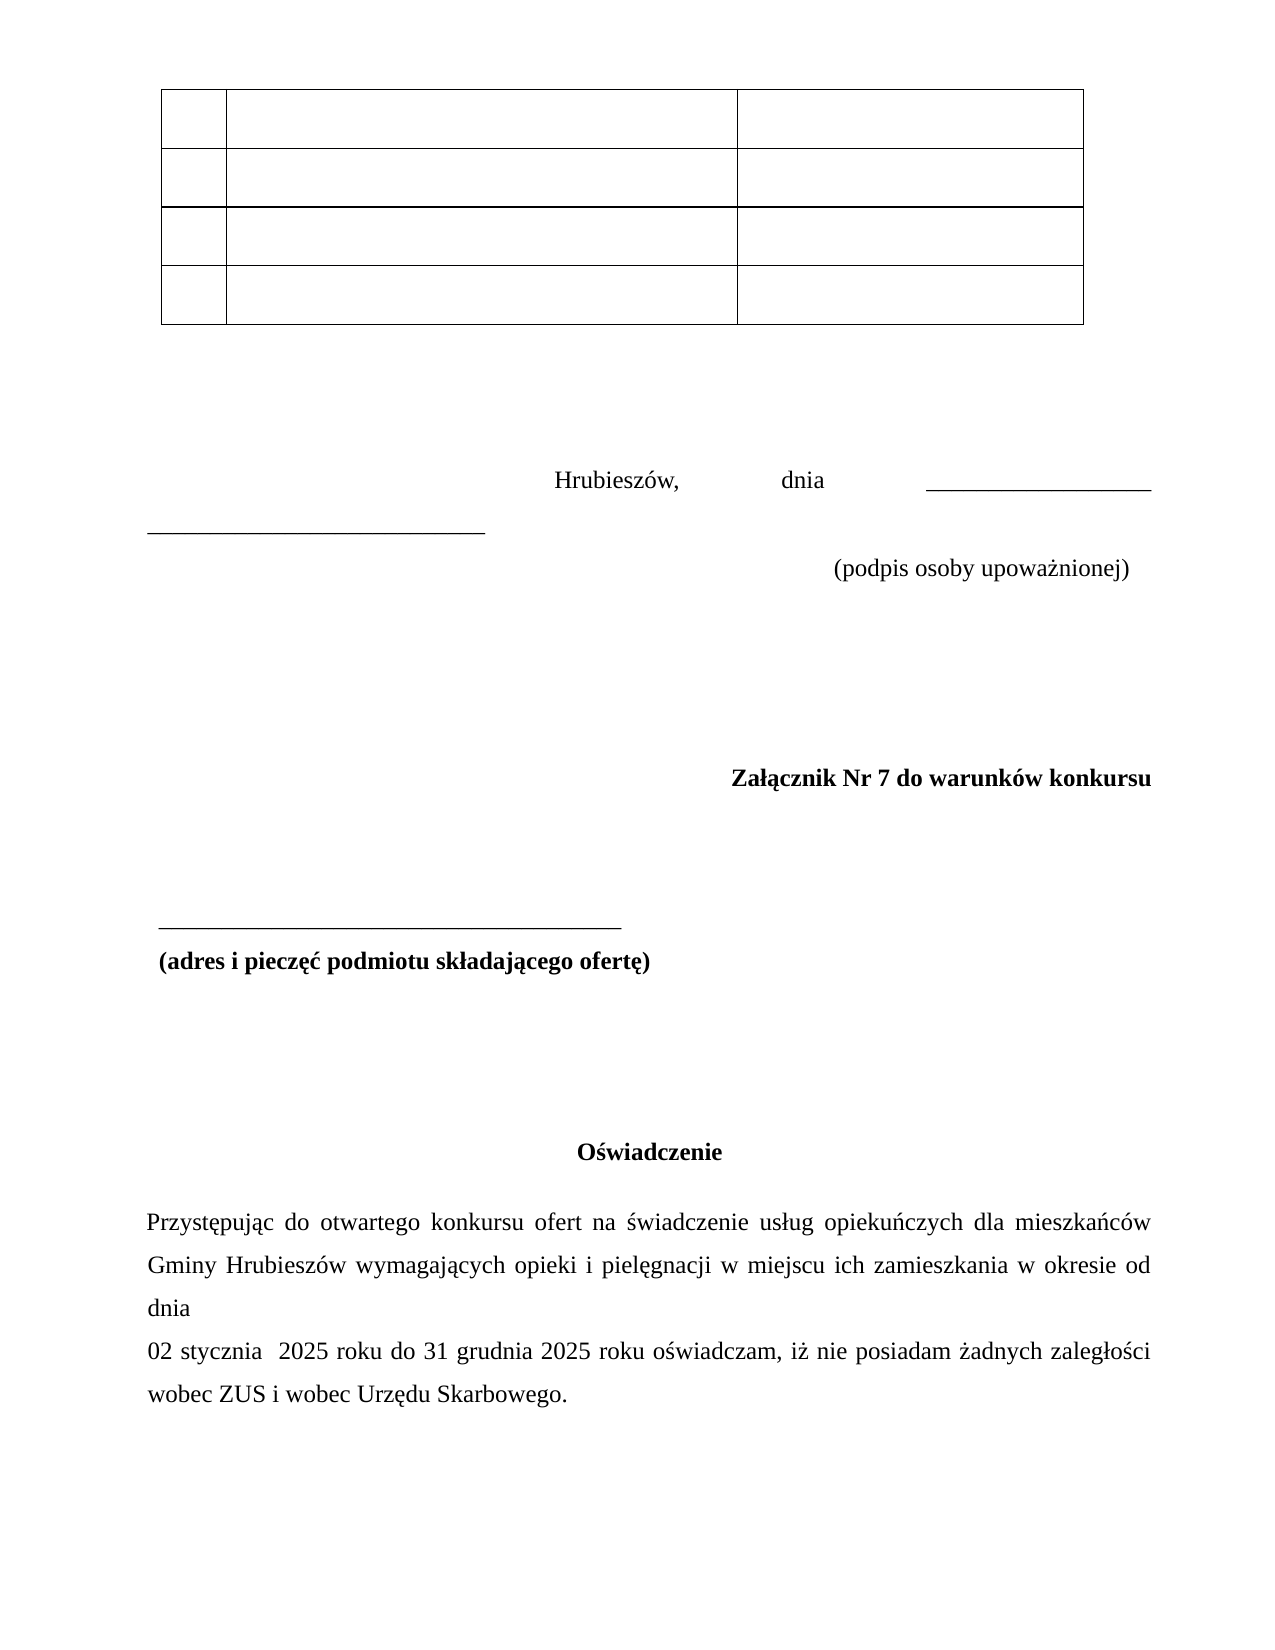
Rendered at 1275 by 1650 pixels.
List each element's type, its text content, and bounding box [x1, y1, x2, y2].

table_cell [227, 208, 737, 265]
table_cell [227, 266, 737, 324]
text Oświadczenie [148, 1137, 1151, 1166]
text _____________________________________ [146, 903, 1152, 932]
table_cell [738, 266, 1083, 324]
text Załącznik Nr 7 do warunków konkursu [597, 763, 1152, 792]
table_cell [162, 90, 226, 147]
text (adres i pieczęć podmiotu składającego ofertę) [146, 946, 1152, 975]
table_cell [738, 208, 1083, 265]
table_cell [738, 149, 1083, 206]
table_cell [162, 208, 226, 265]
text (podpis osoby upoważnionej) [146, 553, 1152, 581]
table_cell [227, 149, 737, 206]
text Hrubieszów, dnia __________________ ___________________________ [146, 465, 1152, 537]
table_cell [738, 90, 1083, 147]
table_cell [227, 90, 737, 147]
text Przystępując do otwartego konkursu ofert na świadczenie usług opiekuńczych dla mieszkańców Gminy Hrubieszów wymagających opieki i pielęgnacji w miejscu ich zamieszkania w okresie od dnia 02 stycznia 2025 roku do 31 grudnia 2025 roku oświadczam, iż nie posiadam żadnych zaległości wobec ZUS i wobec Urzędu Skarbowego. [146, 1207, 1152, 1408]
table_cell [162, 149, 226, 206]
table_cell [162, 266, 226, 324]
